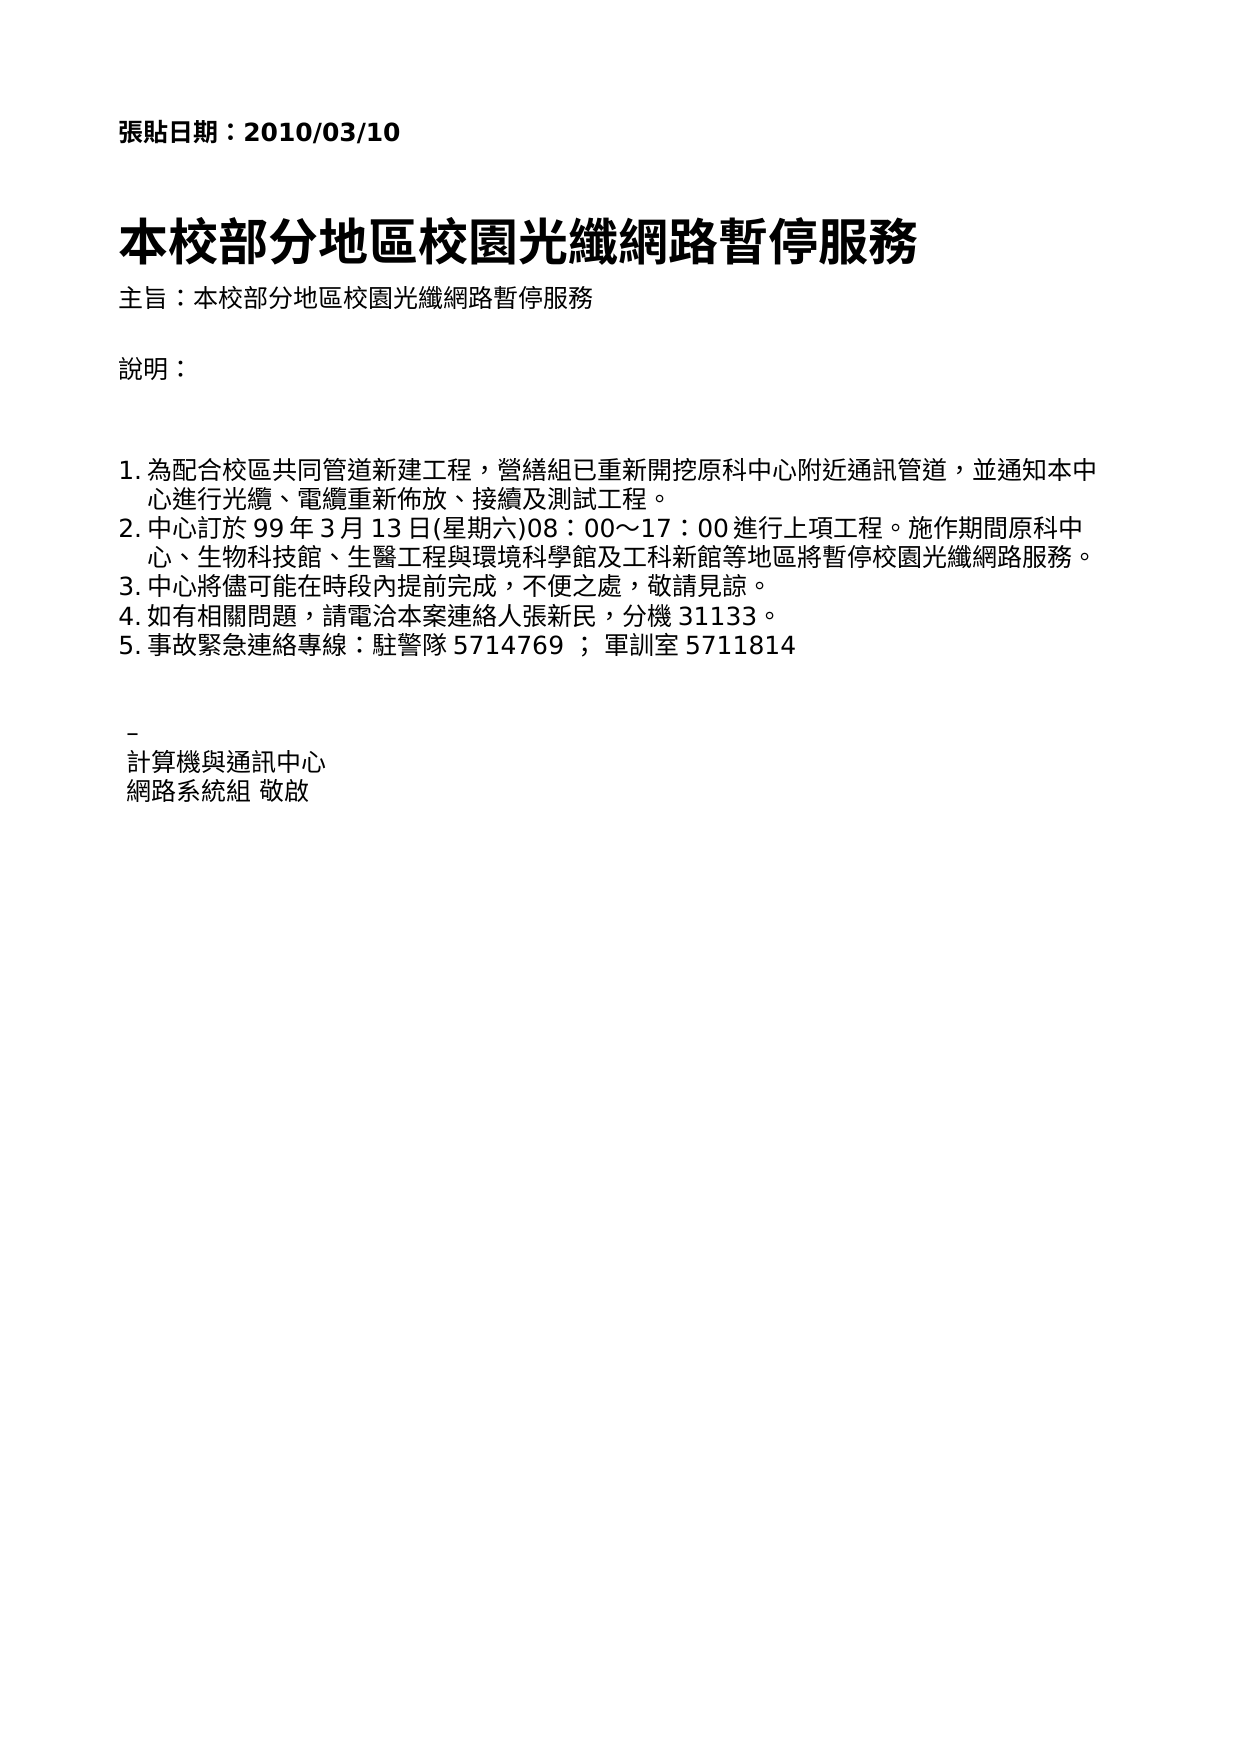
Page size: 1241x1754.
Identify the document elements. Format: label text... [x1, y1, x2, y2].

text 張貼日期：2010/03/10 [118, 118, 1122, 176]
list 中心將儘可能在時段內提前完成，不便之處，敬請見諒。 [118, 572, 1122, 602]
text 說明： [118, 356, 1122, 414]
text – 計算機與通訊中心 網路系統組 敬啟 [118, 689, 1122, 806]
list 中心訂於99年3月13日(星期六)08：00～17：00進行上項工程。施作期間原科中心、生物科技館、生醫工程與環境科學館及工科新館等地區將暫停校園光纖網路服務。 [118, 514, 1122, 572]
list 如有相關問題，請電洽本案連絡人張新民，分機31133。 [118, 602, 1122, 631]
text 主旨：本校部分地區校園光纖網路暫停服務 [118, 285, 1122, 343]
list 事故緊急連絡專線：駐警隊5714769 ； 軍訓室5711814 [118, 631, 1122, 660]
subtitle 本校部分地區校園光纖網路暫停服務 [118, 214, 1122, 272]
list 為配合校區共同管道新建工程，營繕組已重新開挖原科中心附近通訊管道，並通知本中心進行光纜、電纜重新佈放、接續及測試工程。 [118, 456, 1122, 514]
